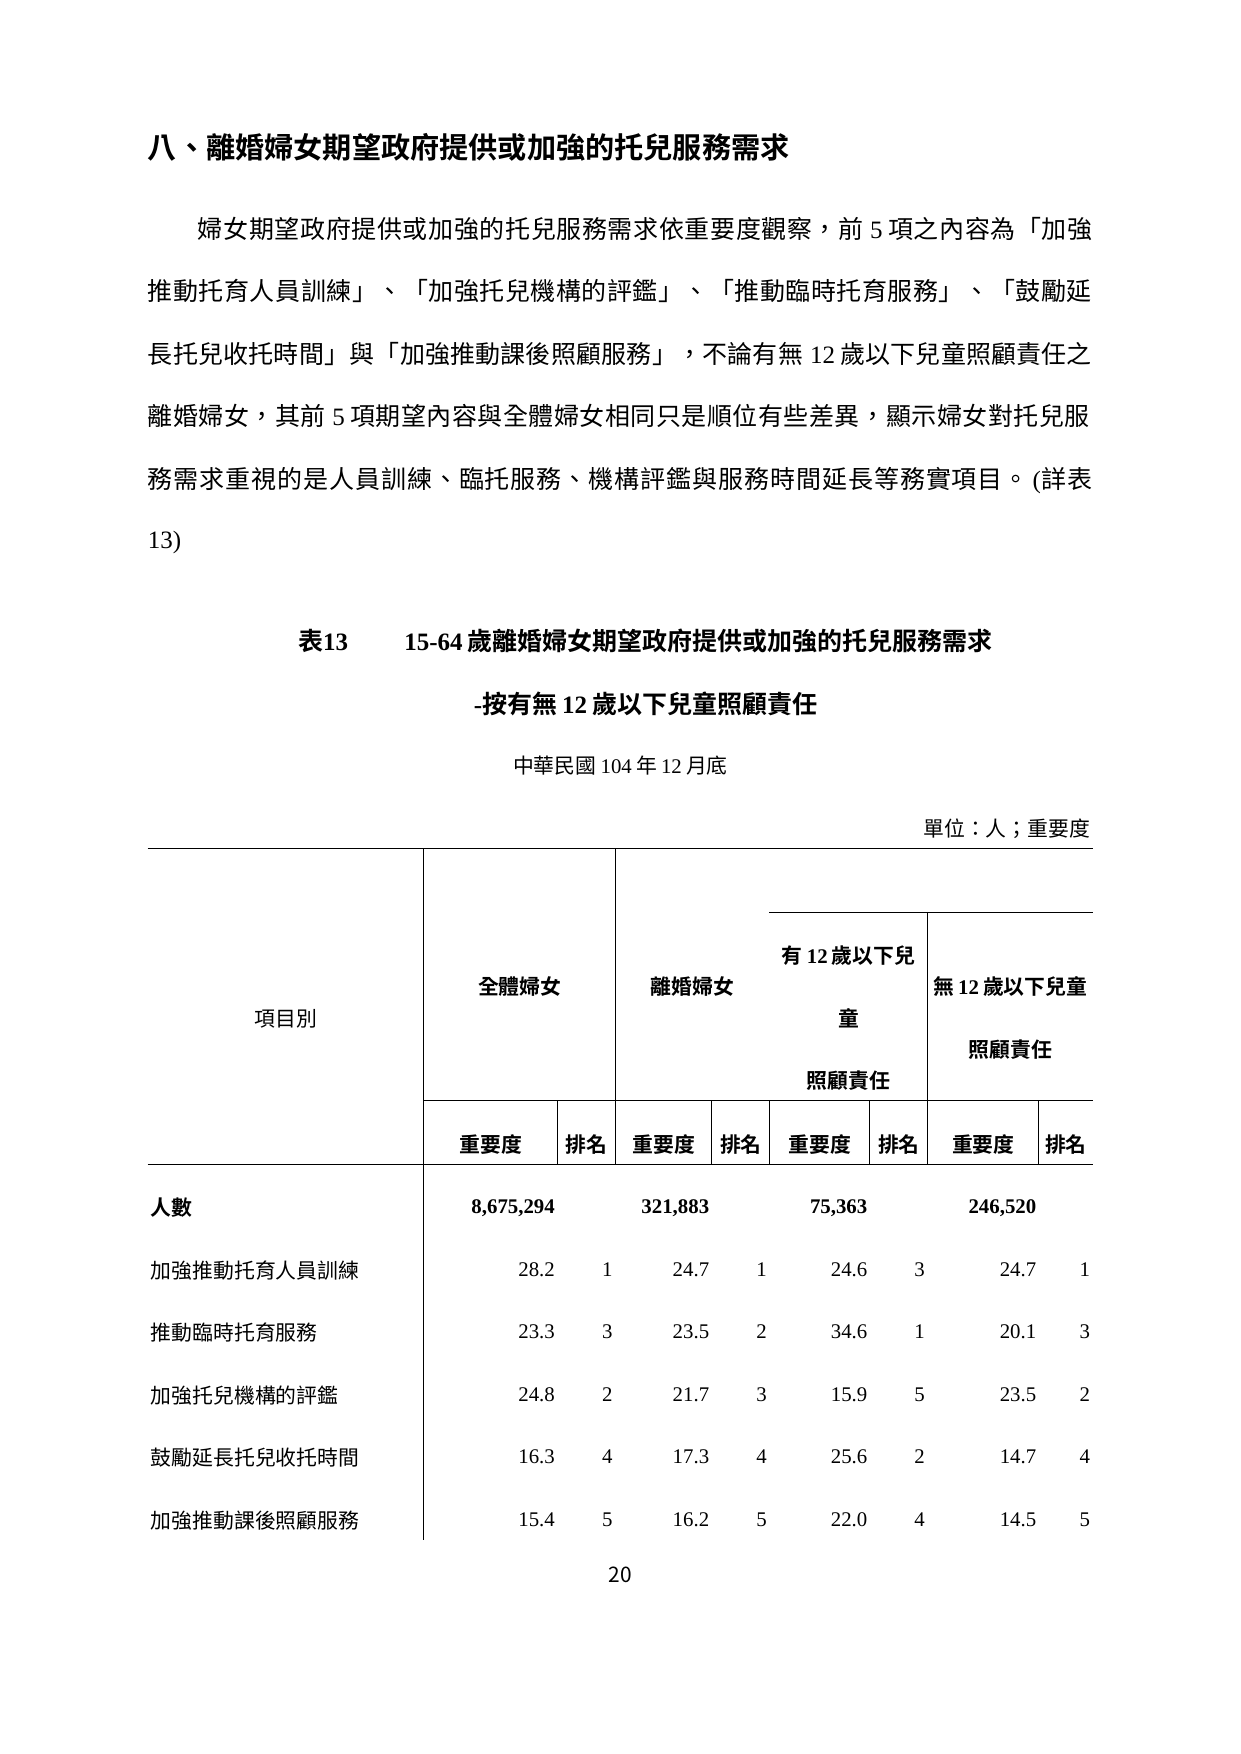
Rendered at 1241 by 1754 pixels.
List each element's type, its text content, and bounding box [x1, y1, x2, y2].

table_cell 16.3 [424, 1415, 557, 1477]
table_cell [557, 1165, 615, 1227]
table_header 中華民國104年12月底 [148, 723, 1092, 786]
table_cell 排名 [1039, 1101, 1092, 1164]
table_cell 75,363 [769, 1165, 870, 1227]
table_cell 14.5 [928, 1478, 1039, 1540]
text 婦女期望政府提供或加強的托兒服務需求依重要度觀察，前5項之內容為「加強推動托育人員訓練」、「加強托兒機構的評鑑」、「推動臨時托育服務」、「鼓勵延長托兒收托時間」與「加強推動課後照顧服務」，不論有無12歲以下兒童照顧責任之離婚婦女，其前5項期望內容與全體婦女相同只是順位有些差異，顯示婦女對托兒服務需求重視的是人員訓練、臨托服務、機構評鑑與服務時間延長等務實項目。(詳表13) [148, 186, 1092, 561]
table_cell 3 [557, 1290, 615, 1352]
table_cell 有12歲以下兒童 照顧責任 [769, 913, 927, 1100]
table_cell 鼓勵延長托兒收托時間 [148, 1415, 423, 1477]
table_cell 排名 [558, 1101, 615, 1164]
table_cell 24.6 [769, 1228, 870, 1290]
table_cell 2 [557, 1353, 615, 1415]
table_cell 重要度 [770, 1101, 869, 1164]
table_cell 離婚婦女 [616, 849, 769, 1100]
table_cell [712, 1165, 769, 1227]
table_cell [769, 849, 1092, 912]
table_cell 2 [870, 1415, 927, 1477]
table_cell [1039, 1165, 1092, 1227]
table_cell 重要度 [616, 1101, 711, 1164]
table_cell 加強推動課後照顧服務 [148, 1478, 423, 1540]
table_cell 1 [712, 1228, 769, 1290]
table_cell 加強托兒機構的評鑑 [148, 1353, 423, 1415]
table_cell 重要度 [928, 1101, 1038, 1164]
table_cell 24.7 [615, 1228, 712, 1290]
table_cell 24.7 [928, 1228, 1039, 1290]
table_cell 排名 [870, 1101, 927, 1164]
table_cell 人數 [148, 1165, 423, 1227]
table_cell [870, 1165, 927, 1227]
table_cell 15.9 [769, 1353, 870, 1415]
table_cell 4 [870, 1478, 927, 1540]
table_cell 5 [870, 1353, 927, 1415]
text 八、離婚婦女期望政府提供或加強的托兒服務需求 [148, 104, 1092, 167]
table_cell 無12歲以下兒童 照顧責任 [928, 913, 1092, 1100]
table_cell 24.8 [424, 1353, 557, 1415]
table_cell 5 [557, 1478, 615, 1540]
table_cell 1 [870, 1290, 927, 1352]
table_cell 4 [557, 1415, 615, 1477]
table_cell 15.4 [424, 1478, 557, 1540]
table_cell 16.2 [615, 1478, 712, 1540]
table_cell 17.3 [615, 1415, 712, 1477]
table_cell 246,520 [928, 1165, 1039, 1227]
list 15-64歲離婚婦女期望政府提供或加強的托兒服務需求 [198, 598, 1092, 661]
table_cell 加強推動托育人員訓練 [148, 1228, 423, 1290]
table_cell 8,675,294 [424, 1165, 557, 1227]
table_cell 23.3 [424, 1290, 557, 1352]
table_cell 3 [712, 1353, 769, 1415]
table_cell 單位：人；重要度 [148, 786, 1092, 848]
table_cell 1 [557, 1228, 615, 1290]
table_cell 1 [1039, 1228, 1092, 1290]
table_cell 21.7 [615, 1353, 712, 1415]
table_cell 推動臨時托育服務 [148, 1290, 423, 1352]
table_cell 2 [1039, 1353, 1092, 1415]
table_cell 23.5 [928, 1353, 1039, 1415]
table_cell 全體婦女 [424, 849, 615, 1100]
table_cell 5 [1039, 1478, 1092, 1540]
table_cell 25.6 [769, 1415, 870, 1477]
table_cell 23.5 [615, 1290, 712, 1352]
text -按有無12歲以下兒童照顧責任 [198, 661, 1092, 723]
table_cell 22.0 [769, 1478, 870, 1540]
table_cell 重要度 [424, 1101, 557, 1164]
table_cell 2 [712, 1290, 769, 1352]
table_cell 20.1 [928, 1290, 1039, 1352]
table_cell 14.7 [928, 1415, 1039, 1477]
table_cell 排名 [712, 1101, 769, 1164]
table_cell 項目別 [148, 849, 423, 1164]
table_cell 321,883 [615, 1165, 712, 1227]
table_cell 4 [712, 1415, 769, 1477]
table_cell 3 [1039, 1290, 1092, 1352]
table_cell 5 [712, 1478, 769, 1540]
table_cell 3 [870, 1228, 927, 1290]
table_cell 34.6 [769, 1290, 870, 1352]
table_cell 28.2 [424, 1228, 557, 1290]
table_cell 4 [1039, 1415, 1092, 1477]
